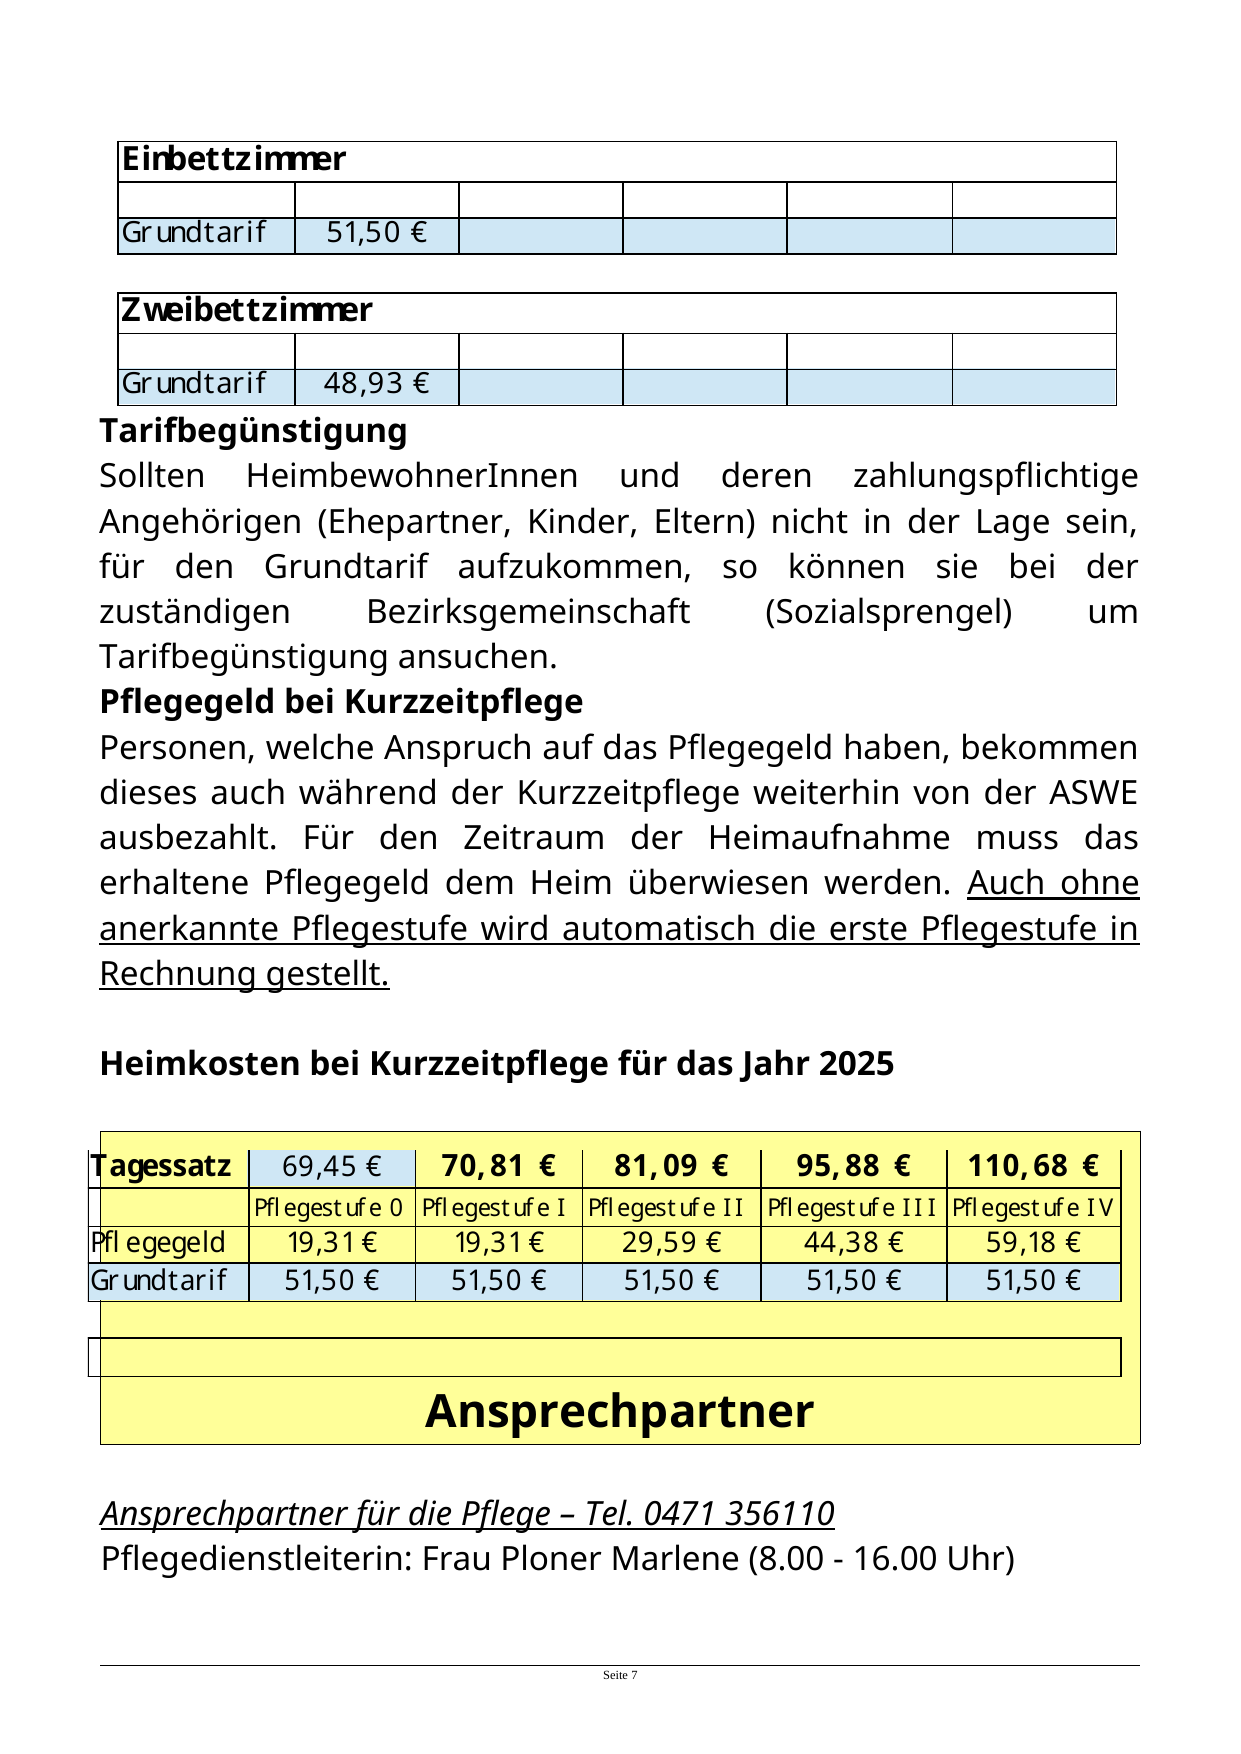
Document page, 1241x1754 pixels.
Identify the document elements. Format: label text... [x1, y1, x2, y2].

text Personen, welche Anspruch auf das Pflegegeld haben, bekommen dieses auch während der Kurzzeitpflege weiterhin von der ASWE ausbezahlt. Für den Zeitraum der Heimaufnahme muss das erhaltene Pflegegeld dem Heim überwiesen werden. Auch ohne anerkannte Pflegestufe wird automatisch die erste Pflegestufe in [99, 724, 1140, 943]
text Rechnung gestellt. [99, 945, 1140, 995]
text Heimkosten bei Kurzzeitpflege für das Jahr 2025 [99, 1040, 1140, 1085]
text Tarifbegünstigung [99, 88, 1140, 452]
text Pflegegeld bei Kurzzeitpflege [99, 678, 1140, 724]
text Pflegedienstleiterin: Frau Ploner Marlene (8.00 - 16.00 Uhr) [100, 1534, 1140, 1580]
text Ansprechpartner [101, 1132, 1140, 1444]
text Ansprechpartner für die Pflege – Tel. 0471 356110 [100, 1489, 1140, 1534]
text Sollten HeimbewohnerInnen und deren zahlungspflichtige Angehörigen (Ehepartner, Kinder, Eltern) nicht in der Lage sein, für den Grundtarif aufzukommen, so können sie bei der zuständigen Bezirksgemeinschaft (Sozialsprengel) um Tarifbegünstigung ansuchen. [99, 452, 1140, 678]
